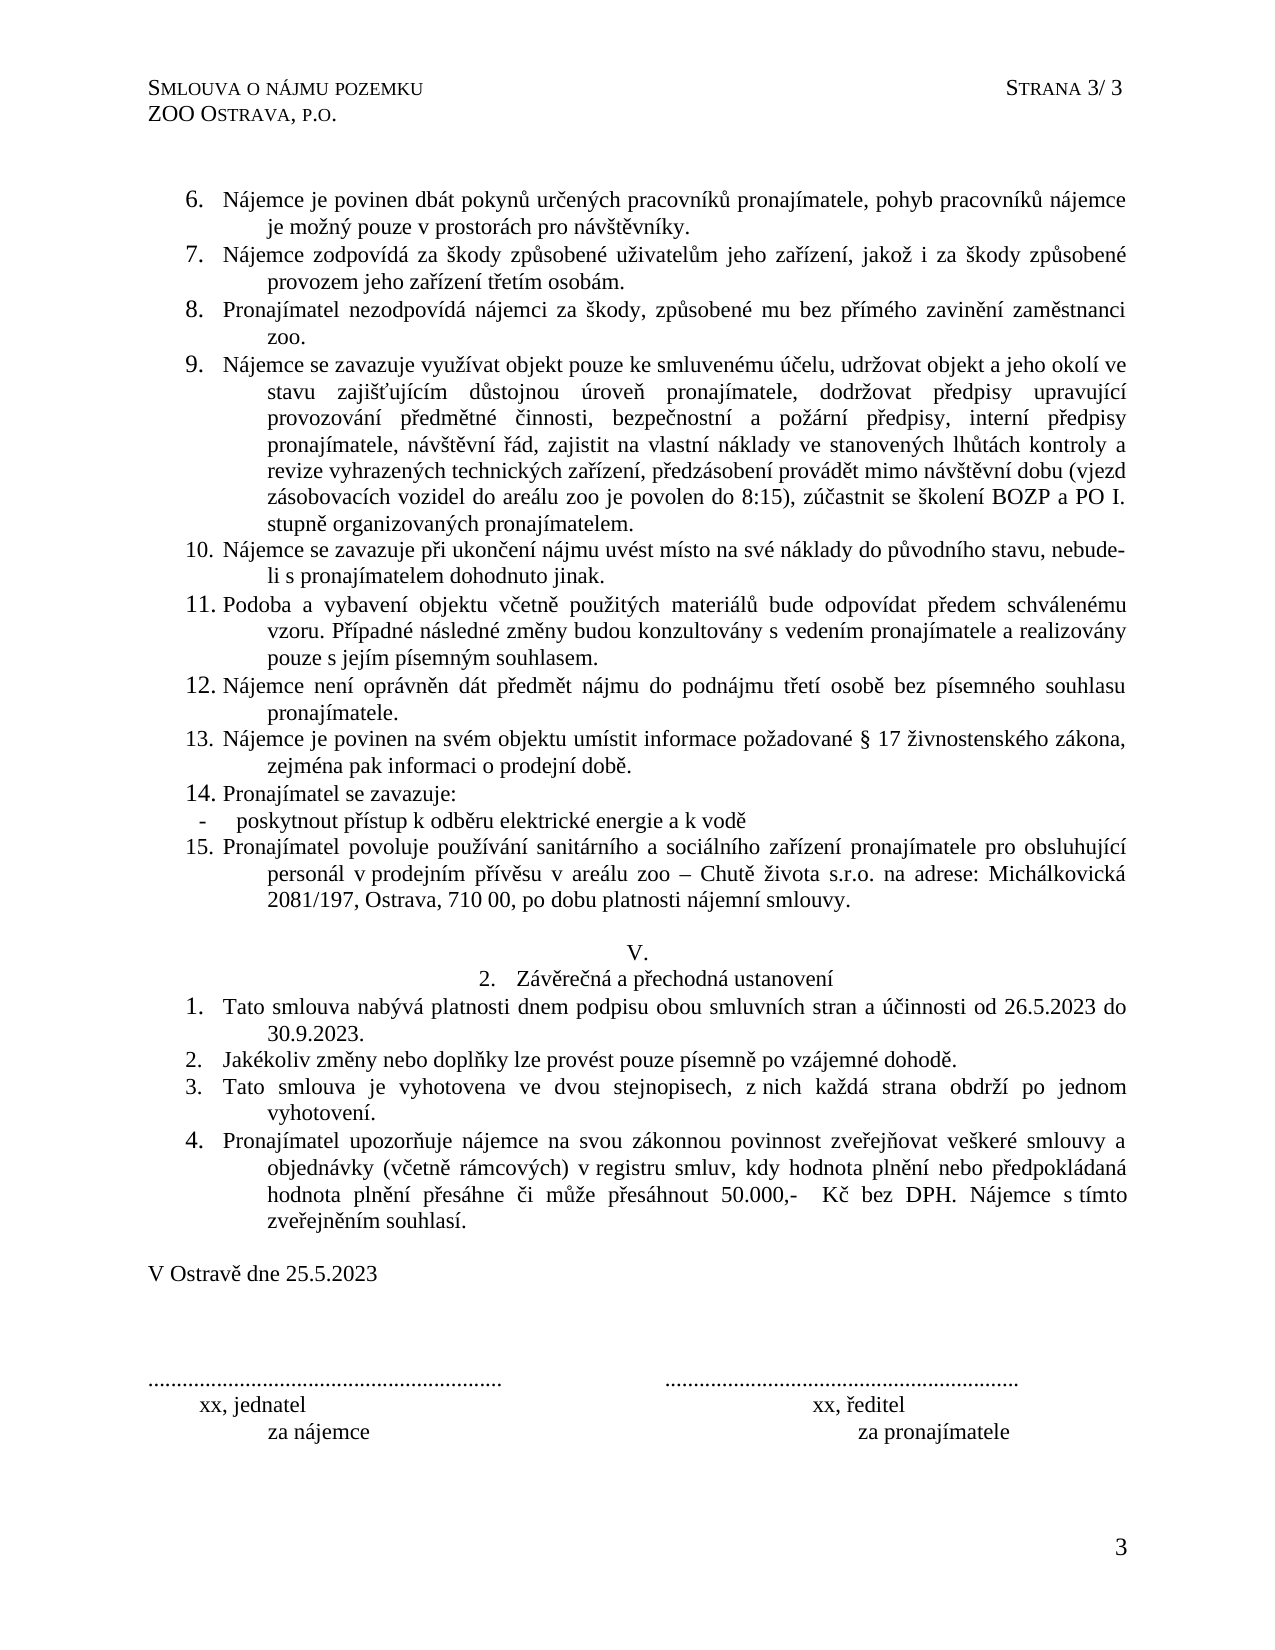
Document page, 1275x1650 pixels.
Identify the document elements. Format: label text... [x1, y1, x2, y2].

text V. [148, 939, 1127, 965]
text V Ostravě dne 25.5.2023 [148, 1260, 1127, 1286]
list Pronajímatel nezodpovídá nájemci za škody, způsobené mu bez přímého zavinění zaměstnanci zoo. [185, 294, 1127, 349]
list Nájemce není oprávněn dát předmět nájmu do podnájmu třetí osobě bez písemného souhlasu pronajímatele. [185, 670, 1127, 725]
list Nájemce je povinen na svém objektu umístit informace požadované § 17 živnostenského zákona, zejména pak informaci o prodejní době. [185, 725, 1127, 778]
list Pronajímatel povoluje používání sanitárního a sociálního zařízení pronajímatele pro obsluhující personál v prodejním přívěsu v areálu zoo – Chutě života s.r.o. na adrese: Michálkovická 2081/197, Ostrava, 710 00, po dobu platnosti nájemní smlouvy. [185, 833, 1127, 912]
list Tato smlouva nabývá platnosti dnem podpisu obou smluvních stran a účinnosti od 26.5.2023 do 30.9.2023. [185, 991, 1127, 1046]
list Nájemce se zavazuje využívat objekt pouze ke smluvenému účelu, udržovat objekt a jeho okolí ve stavu zajišťujícím důstojnou úroveň pronajímatele, dodržovat předpisy upravující provozování předmětné činnosti, bezpečnostní a požární předpisy, interní předpisy pronajímatele, návštěvní řád, zajistit na vlastní náklady ve stanovených lhůtách kontroly a revize vyhrazených technických zařízení, předzásobení provádět mimo návštěvní dobu (vjezd zásobovacích vozidel do areálu zoo je povolen do 8:15), zúčastnit se školení BOZP a PO I. stupně organizovaných pronajímatelem. [185, 349, 1127, 536]
text .............................................................. .............................................................. [148, 1365, 1127, 1391]
list Podoba a vybavení objektu včetně použitých materiálů bude odpovídat předem schválenému vzoru. Případné následné změny budou konzultovány s vedením pronajímatele a realizovány pouze s jejím písemným souhlasem. [185, 589, 1127, 670]
list Nájemce se zavazuje při ukončení nájmu uvést místo na své náklady do původního stavu, nebude-li s pronajímatelem dohodnuto jinak. [185, 536, 1127, 589]
list Tato smlouva je vyhotovena ve dvou stejnopisech, z nich každá strana obdrží po jednom vyhotovení. [185, 1073, 1127, 1126]
text za nájemce za pronajímatele [148, 1418, 1127, 1444]
list Nájemce je povinen dbát pokynů určených pracovníků pronajímatele, pohyb pracovníků nájemce je možný pouze v prostorách pro návštěvníky. [185, 184, 1127, 239]
list Nájemce zodpovídá za škody způsobené uživatelům jeho zařízení, jakož i za škody způsobené provozem jeho zařízení třetím osobám. [185, 239, 1127, 294]
list Pronajímatel se zavazuje: [185, 778, 1127, 807]
text xx, jednatel xx, ředitel [148, 1391, 1127, 1418]
list Pronajímatel upozorňuje nájemce na svou zákonnou povinnost zveřejňovat veškeré smlouvy a objednávky (včetně rámcových) v registru smluv, kdy hodnota plnění nebo předpokládaná hodnota plnění přesáhne či může přesáhnout 50.000,- Kč bez DPH. Nájemce s tímto zveřejněním souhlasí. [185, 1126, 1127, 1233]
subtitle Závěrečná a přechodná ustanovení [185, 965, 1127, 991]
list poskytnout přístup k odběru elektrické energie a k vodě [199, 807, 1127, 833]
list Jakékoliv změny nebo doplňky lze provést pouze písemně po vzájemné dohodě. [185, 1046, 1127, 1073]
